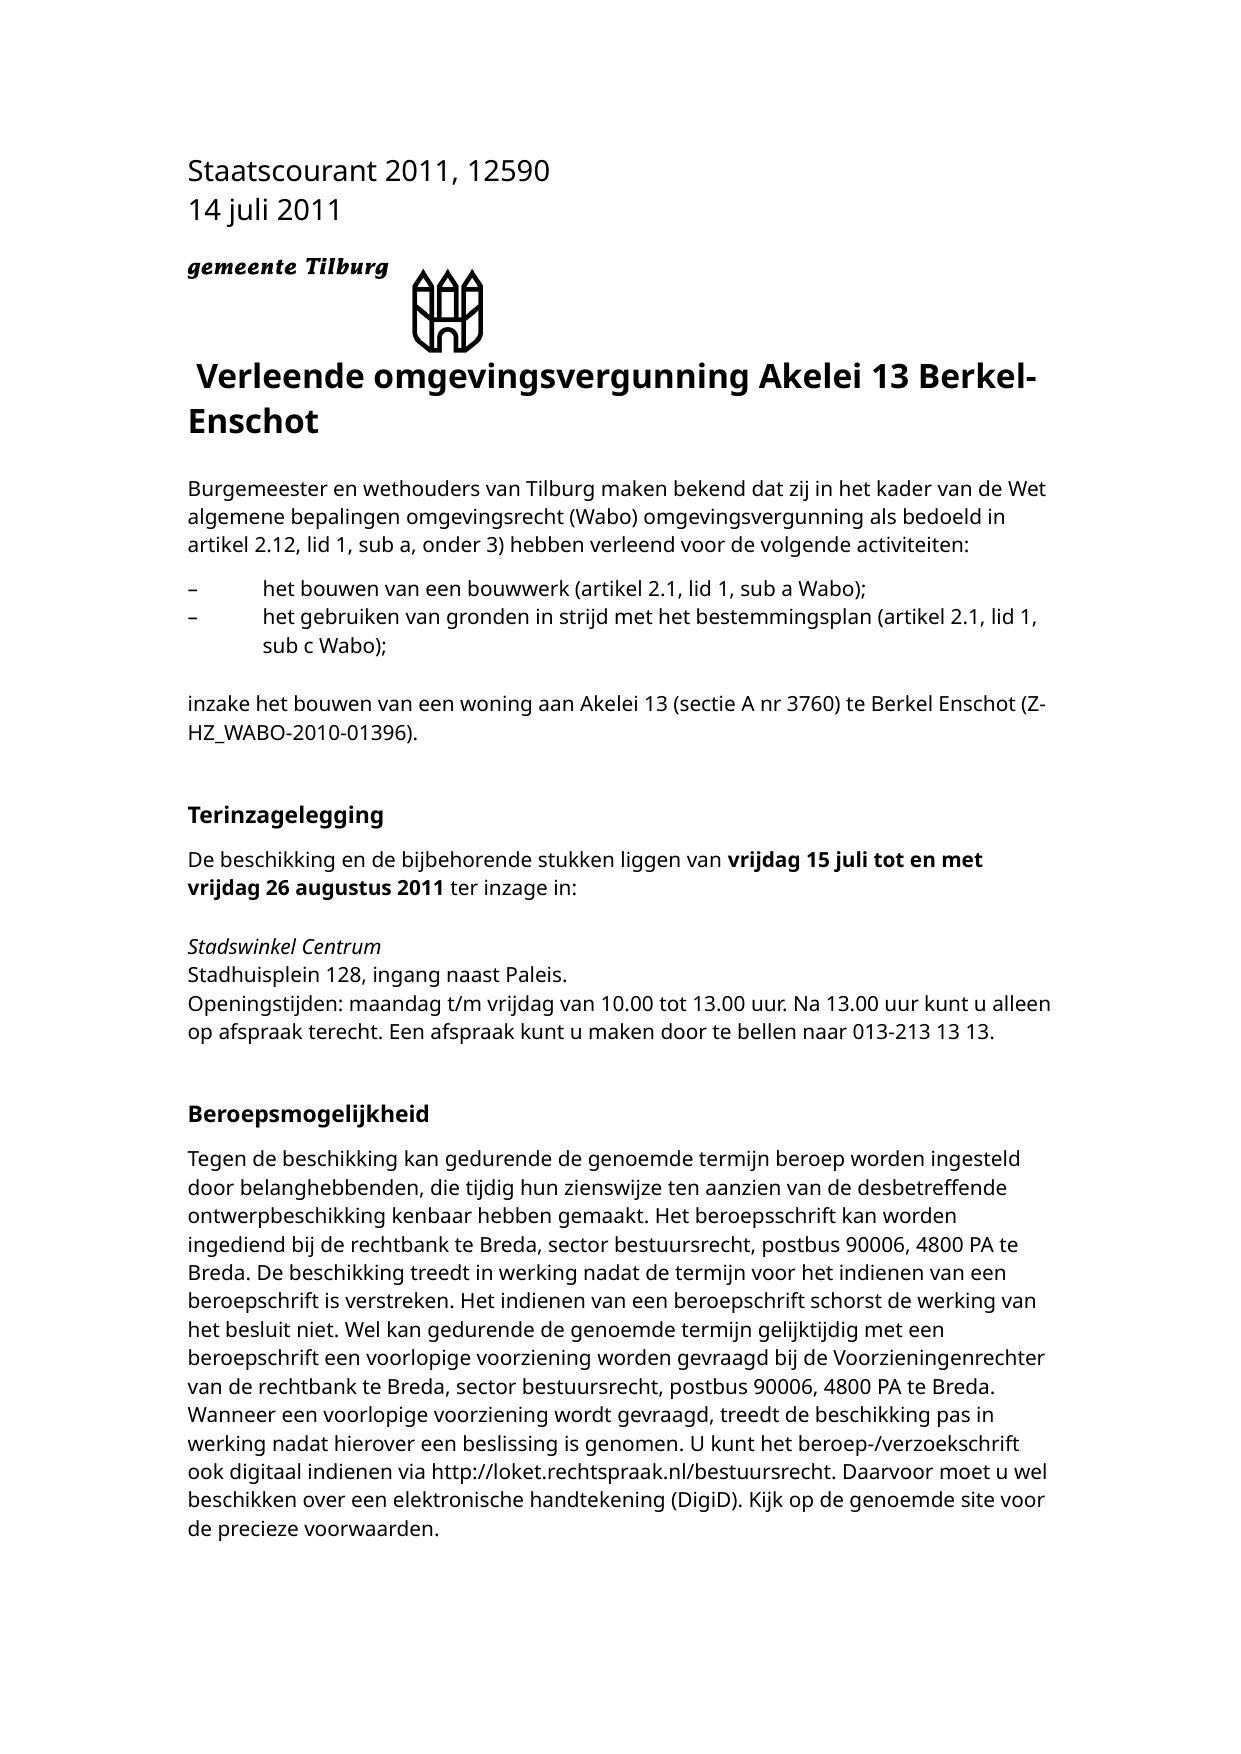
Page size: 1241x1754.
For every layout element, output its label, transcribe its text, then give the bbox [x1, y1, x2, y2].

text Stadswinkel Centrum [187, 932, 1053, 960]
list het bouwen van een bouwwerk (artikel 2.1, lid 1, sub a Wabo); [187, 574, 1053, 602]
text Staatscourant 2011, 12590 [187, 150, 1053, 190]
text 14 juli 2011 [187, 190, 1053, 229]
text De beschikking en de bijbehorende stukken liggen van vrijdag 15 juli tot en met vrijdag 26 augustus 2011 ter inzage in: [187, 845, 1053, 902]
picture [187, 258, 484, 353]
text inzake het bouwen van een woning aan Akelei 13 (sectie A nr 3760) te Berkel Enschot (Z-HZ_WABO-2010-01396). [187, 689, 1053, 746]
text Stadhuisplein 128, ingang naast Paleis. [187, 960, 1053, 989]
subtitle Beroepsmogelijkheid [187, 1098, 1053, 1129]
list het gebruiken van gronden in strijd met het bestemmingsplan (artikel 2.1, lid 1, sub c Wabo); [187, 602, 1053, 659]
subtitle Terinzagelegging [187, 799, 1053, 830]
text Tegen de beschikking kan gedurende de genoemde termijn beroep worden ingesteld door belanghebbenden, die tijdig hun zienswijze ten aanzien van de desbetreffende ontwerpbeschikking kenbaar hebben gemaakt. Het beroepsschrift kan worden ingediend bij de rechtbank te Breda, sector bestuursrecht, postbus 90006, 4800 PA te Breda. De beschikking treedt in werking nadat de termijn voor het indienen van een beroepschrift is verstreken. Het indienen van een beroepschrift schorst de werking van het besluit niet. Wel kan gedurende de genoemde termijn gelijktijdig met een beroepschrift een voorlopige voorziening worden gevraagd bij de Voorzieningenrechter van de rechtbank te Breda, sector bestuursrecht, postbus 90006, 4800 PA te Breda. Wanneer een voorlopige voorziening wordt gevraagd, treedt de beschikking pas in werking nadat hierover een beslissing is genomen. U kunt het beroep-/verzoekschrift ook digitaal indienen via http://loket.rechtspraak.nl/bestuursrecht. Daarvoor moet u wel beschikken over een elektronische handtekening (DigiD). Kijk op de genoemde site voor de precieze voorwaarden. [187, 1144, 1053, 1542]
text Openingstijden: maandag t/m vrijdag van 10.00 tot 13.00 uur. Na 13.00 uur kunt u alleen op afspraak terecht. Een afspraak kunt u maken door te bellen naar 013-213 13 13. [187, 989, 1053, 1046]
subtitle Verleende omgevingsvergunning Akelei 13 Berkel-Enschot [187, 271, 1053, 444]
text Burgemeester en wethouders van Tilburg maken bekend dat zij in het kader van de Wet algemene bepalingen omgevingsrecht (Wabo) omgevingsvergunning als bedoeld in artikel 2.12, lid 1, sub a, onder 3) hebben verleend voor de volgende activiteiten: [187, 474, 1053, 559]
